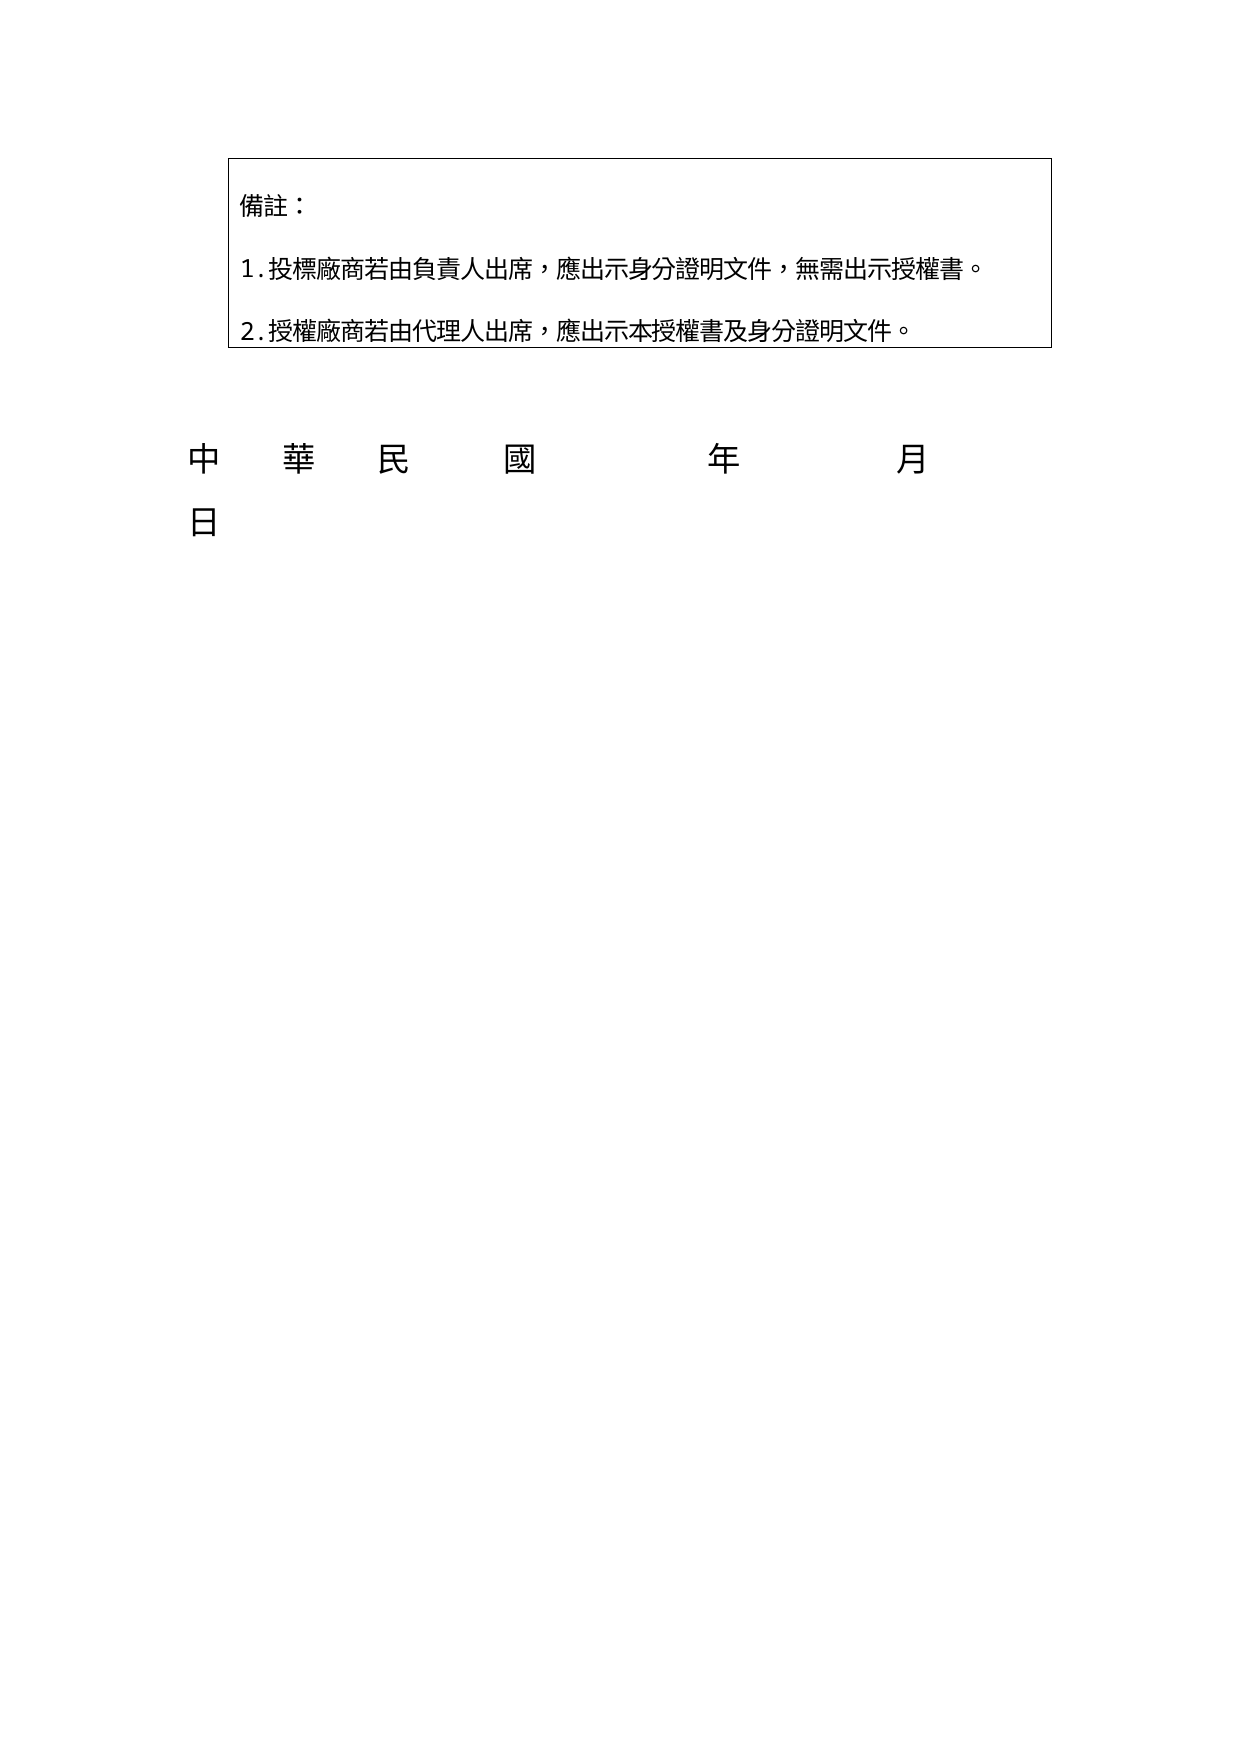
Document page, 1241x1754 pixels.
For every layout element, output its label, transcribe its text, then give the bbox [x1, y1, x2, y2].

text 中 華 民 國 年 月 日 [187, 410, 1053, 535]
table_header 備註： 1.投標廠商若由負責人出席，應出示身分證明文件，無需出示授權書。 2.授權廠商若由代理人出席，應出示本授權書及身分證明文件。 [229, 159, 1051, 347]
